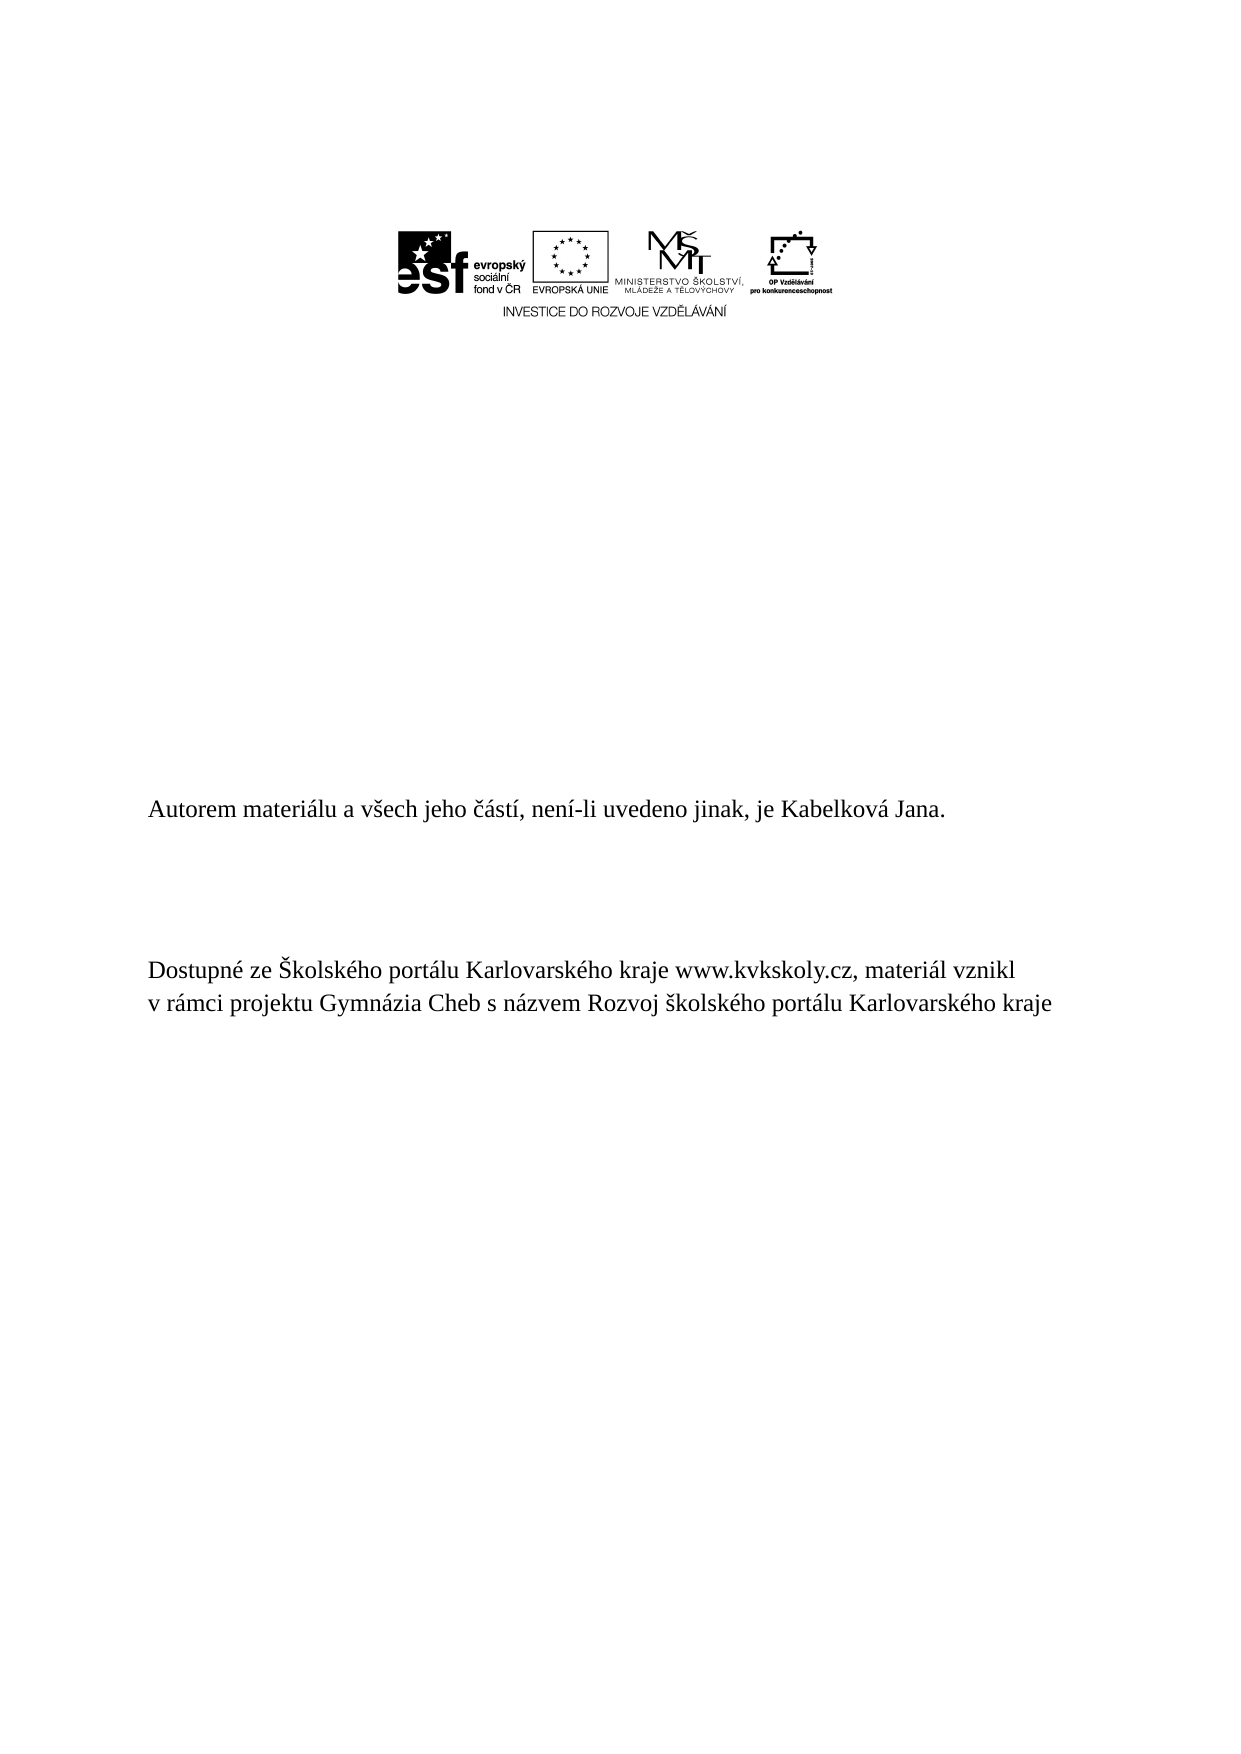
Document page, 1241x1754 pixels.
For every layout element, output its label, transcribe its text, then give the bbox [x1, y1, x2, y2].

picture [375, 212, 862, 332]
text Dostupné ze Školského portálu Karlovarského kraje www.kvkskoly.cz, materiál vznikl v rámci projektu Gymnázia Cheb s názvem Rozvoj školského portálu Karlovarského kraje [148, 955, 1093, 1017]
text Autorem materiálu a všech jeho částí, není-li uvedeno jinak, je Kabelková Jana. [148, 794, 1093, 823]
